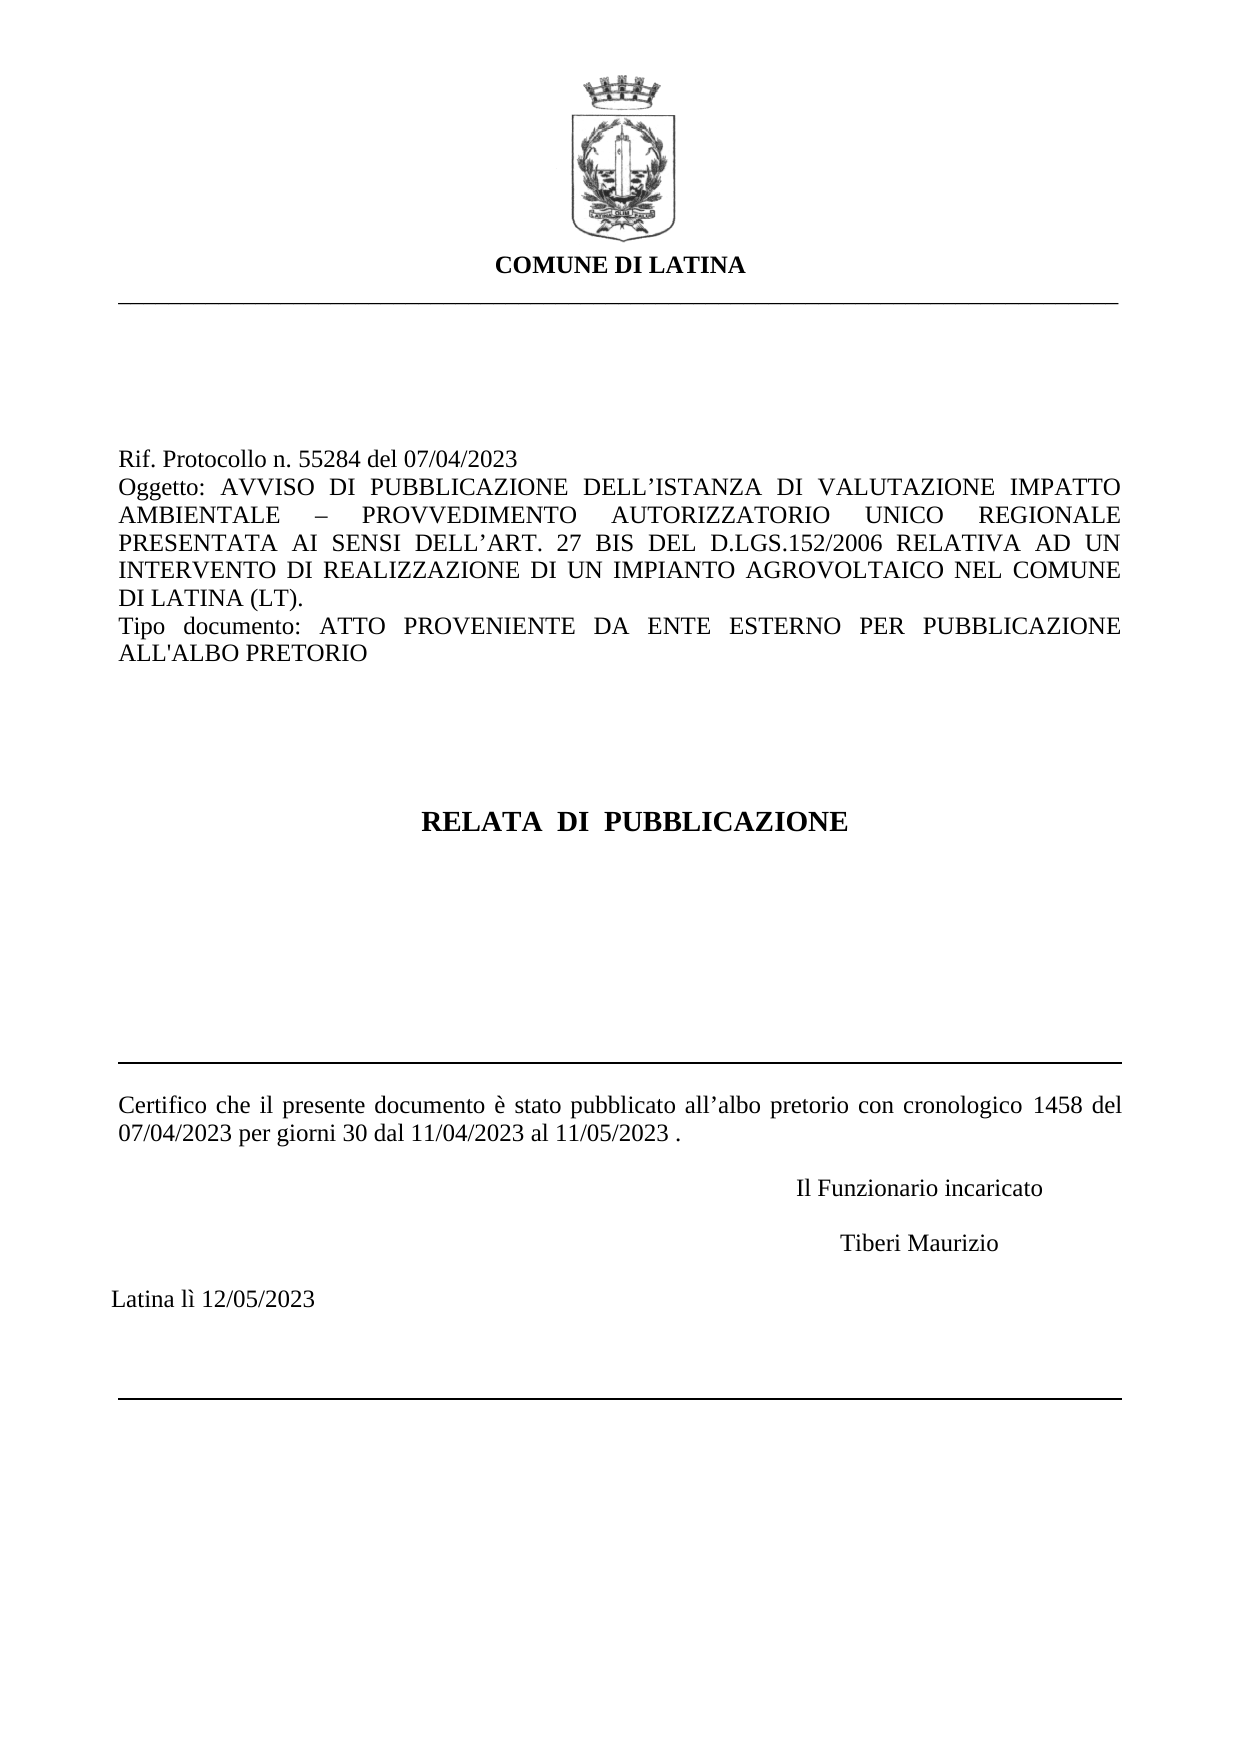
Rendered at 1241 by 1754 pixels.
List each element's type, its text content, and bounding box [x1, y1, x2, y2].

table_cell [111, 1202, 591, 1229]
text Certifico che il presente documento è stato pubblicato all’albo pretorio con cronologico 1458 del 07/04/2023 per giorni 30 dal 11/04/2023 al 11/05/2023 . [118, 1091, 1122, 1146]
table_header [111, 1174, 591, 1202]
table_cell [709, 1202, 1129, 1229]
text Tipo documento: ATTO PROVENIENTE DA ENTE ESTERNO PER PUBBLICAZIONE ALL'ALBO PRETORIO [118, 612, 1122, 667]
table_cell [692, 1230, 709, 1257]
table_cell [591, 1257, 692, 1285]
table_cell Latina lì 12/05/2023 [111, 1285, 591, 1313]
table_cell [692, 1285, 709, 1313]
table_cell [591, 1285, 692, 1313]
text Oggetto: AVVISO DI PUBBLICAZIONE DELL’ISTANZA DI VALUTAZIONE IMPATTO AMBIENTALE – PROVVEDIMENTO AUTORIZZATORIO UNICO REGIONALE PRESENTATA AI SENSI DELL’ART. 27 BIS DEL D.LGS.152/2006 RELATIVA AD UN INTERVENTO DI REALIZZAZIONE DI UN IMPIANTO AGROVOLTAICO NEL COMUNE DI LATINA (LT). [118, 473, 1122, 612]
table_cell [111, 1257, 591, 1285]
table_cell Tiberi Maurizio [709, 1230, 1129, 1257]
table_cell [709, 1257, 1129, 1285]
text Rif. Protocollo n. 55284 del 07/04/2023 [118, 446, 1122, 473]
subtitle RELATA DI PUBBLICAZIONE [118, 806, 1122, 838]
table_header [591, 1174, 692, 1202]
table_header Il Funzionario incaricato [709, 1174, 1129, 1202]
table_cell [709, 1285, 1129, 1313]
table_cell [591, 1230, 692, 1257]
table_cell [692, 1257, 709, 1285]
table_cell [692, 1202, 709, 1229]
table_header [692, 1174, 709, 1202]
table_cell [111, 1230, 591, 1257]
picture [556, 75, 685, 252]
table_cell [591, 1202, 692, 1229]
